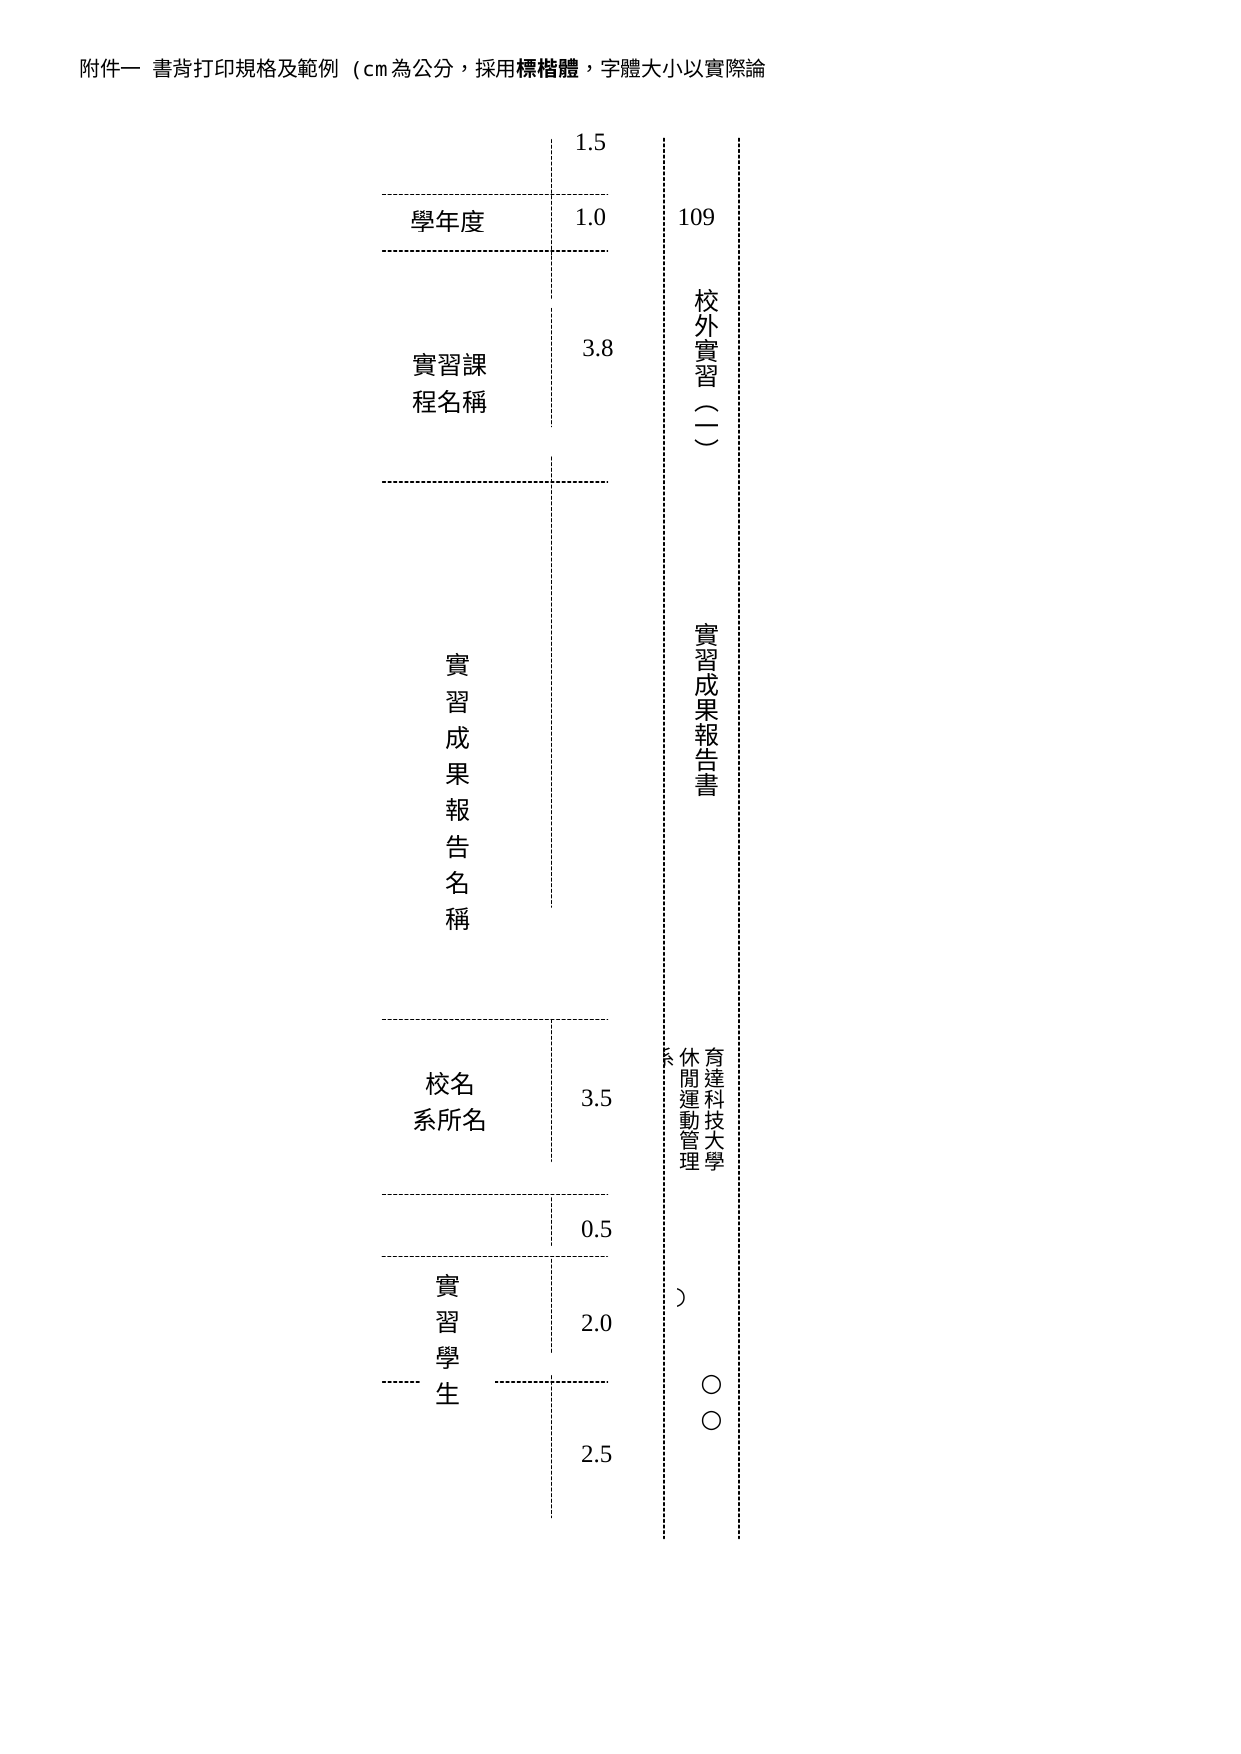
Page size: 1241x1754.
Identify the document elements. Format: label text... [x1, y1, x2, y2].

text 實習成果報告書 [689, 522, 725, 897]
text 實習學生 [435, 1266, 480, 1411]
text 0.5 cm [566, 1214, 626, 1244]
text 校名 [410, 1064, 490, 1101]
text 3.8 cm [573, 333, 623, 363]
text 1.0 cm [560, 202, 620, 232]
text 校外實習（一） [689, 278, 725, 473]
text 休閒運動管理系 [663, 1047, 702, 1181]
text 實習成果報告名稱 [435, 646, 480, 936]
text 109 [677, 202, 715, 231]
text 實習課程名稱 [410, 346, 490, 418]
text 附件一 書背打印規格及範例 (cm為公分，採用標楷體，字體大小以實際論文厚度自行調整) [79, 52, 779, 82]
text 1.5 cm [560, 127, 620, 157]
text 3.5 cm [566, 1083, 626, 1113]
text 學年度 [398, 202, 498, 232]
text ○ ○ ○ [678, 1283, 727, 1372]
text 育達科技大學 [702, 1047, 727, 1181]
text 2.0 cm [566, 1308, 626, 1338]
text 系所名稱 [410, 1101, 490, 1139]
text 2.5 cm [566, 1439, 626, 1469]
